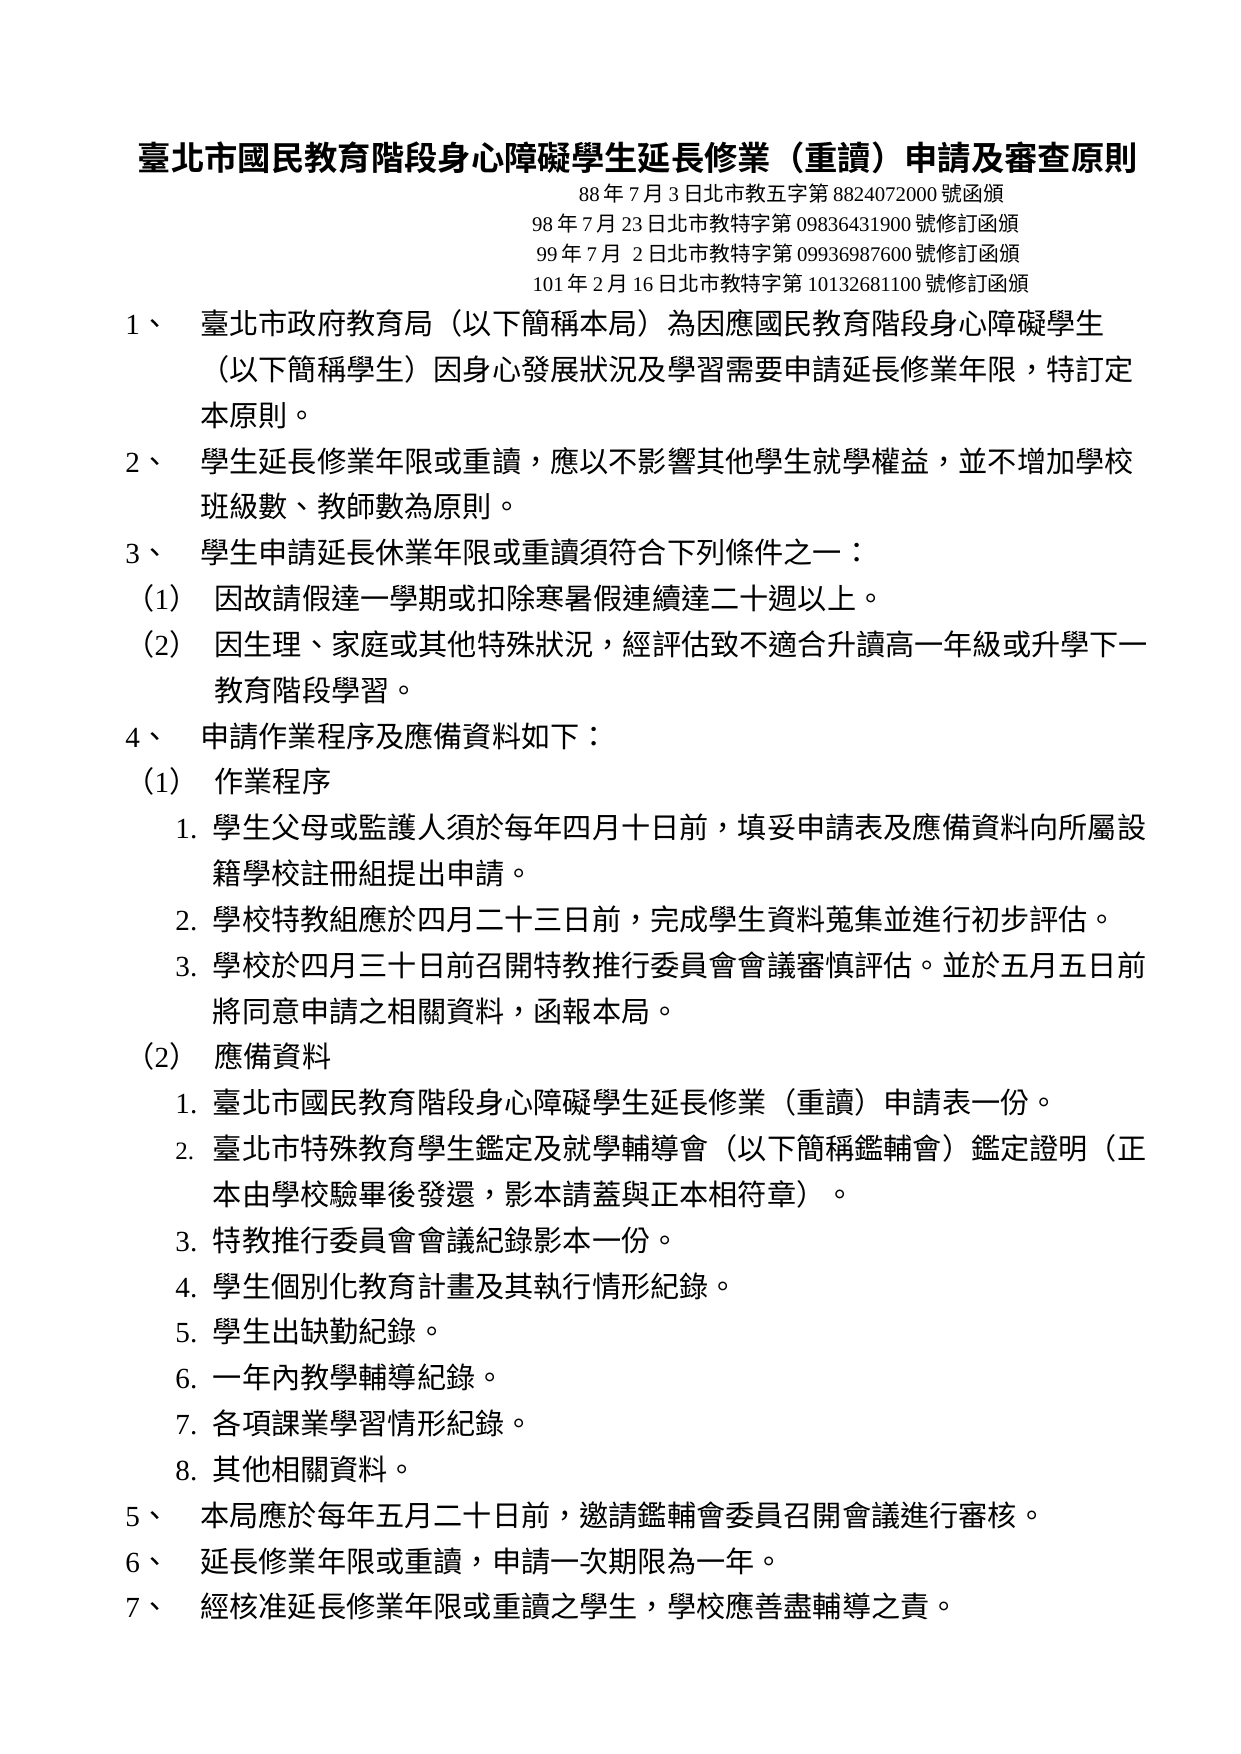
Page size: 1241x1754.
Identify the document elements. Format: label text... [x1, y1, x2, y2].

list 經核准延長修業年限或重讀之學生，學校應善盡輔導之責。 [125, 1581, 1150, 1627]
list 學校於四月三十日前召開特教推行委員會會議審慎評估。並於五月五日前將同意申請之相關資料，函報本局。 [175, 939, 1150, 1031]
list 臺北市特殊教育學生鑑定及就學輔導會（以下簡稱鑑輔會）鑑定證明（正本由學校驗畢後發還，影本請蓋與正本相符章）。 [175, 1123, 1150, 1214]
list 學生延長修業年限或重讀，應以不影響其他學生就學權益，並不增加學校班級數、教師數為原則。 [125, 435, 1150, 527]
list 學校特教組應於四月二十三日前，完成學生資料蒐集並進行初步評估。 [175, 894, 1150, 939]
list 臺北市政府教育局（以下簡稱本局）為因應國民教育階段身心障礙學生（以下簡稱學生）因身心發展狀況及學習需要申請延長修業年限，特訂定本原則。 [125, 298, 1150, 435]
list 臺北市國民教育階段身心障礙學生延長修業（重讀）申請表一份。 [175, 1077, 1150, 1123]
list 因故請假達一學期或扣除寒暑假連續達二十週以上。 [125, 573, 1150, 619]
text 98年7月23日北市教特字第09836431900號修訂函頒 [50, 207, 1225, 237]
list 延長修業年限或重讀，申請一次期限為一年。 [125, 1535, 1150, 1581]
list 學生父母或監護人須於每年四月十日前，填妥申請表及應備資料向所屬設籍學校註冊組提出申請。 [175, 802, 1150, 894]
list 學生出缺勤紀錄。 [175, 1306, 1150, 1352]
list 應備資料 [125, 1031, 1150, 1077]
list 學生申請延長休業年限或重讀須符合下列條件之一： [125, 527, 1150, 573]
list 因生理、家庭或其他特殊狀況，經評估致不適合升讀高一年級或升學下一教育階段學習。 [125, 619, 1150, 710]
list 其他相關資料。 [175, 1444, 1150, 1489]
list 本局應於每年五月二十日前，邀請鑑輔會委員召開會議進行審核。 [125, 1489, 1150, 1535]
list 特教推行委員會會議紀錄影本一份。 [175, 1214, 1150, 1260]
list 學生個別化教育計畫及其執行情形紀錄。 [175, 1260, 1150, 1306]
text 臺北市國民教育階段身心障礙學生延長修業（重讀）申請及審查原則 [50, 114, 1225, 177]
list 各項課業學習情形紀錄。 [175, 1398, 1150, 1444]
list 申請作業程序及應備資料如下： [125, 710, 1150, 756]
text 99年7月 2日北市教特字第09936987600號修訂函頒 [50, 237, 1225, 268]
list 一年內教學輔導紀錄。 [175, 1352, 1150, 1398]
list 作業程序 [125, 756, 1150, 802]
text 101年2月16日北市教特字第10132681100號修訂函頒 [50, 268, 1225, 298]
text 88年7月3日北市教五字第8824072000號函頒 [50, 177, 1225, 207]
